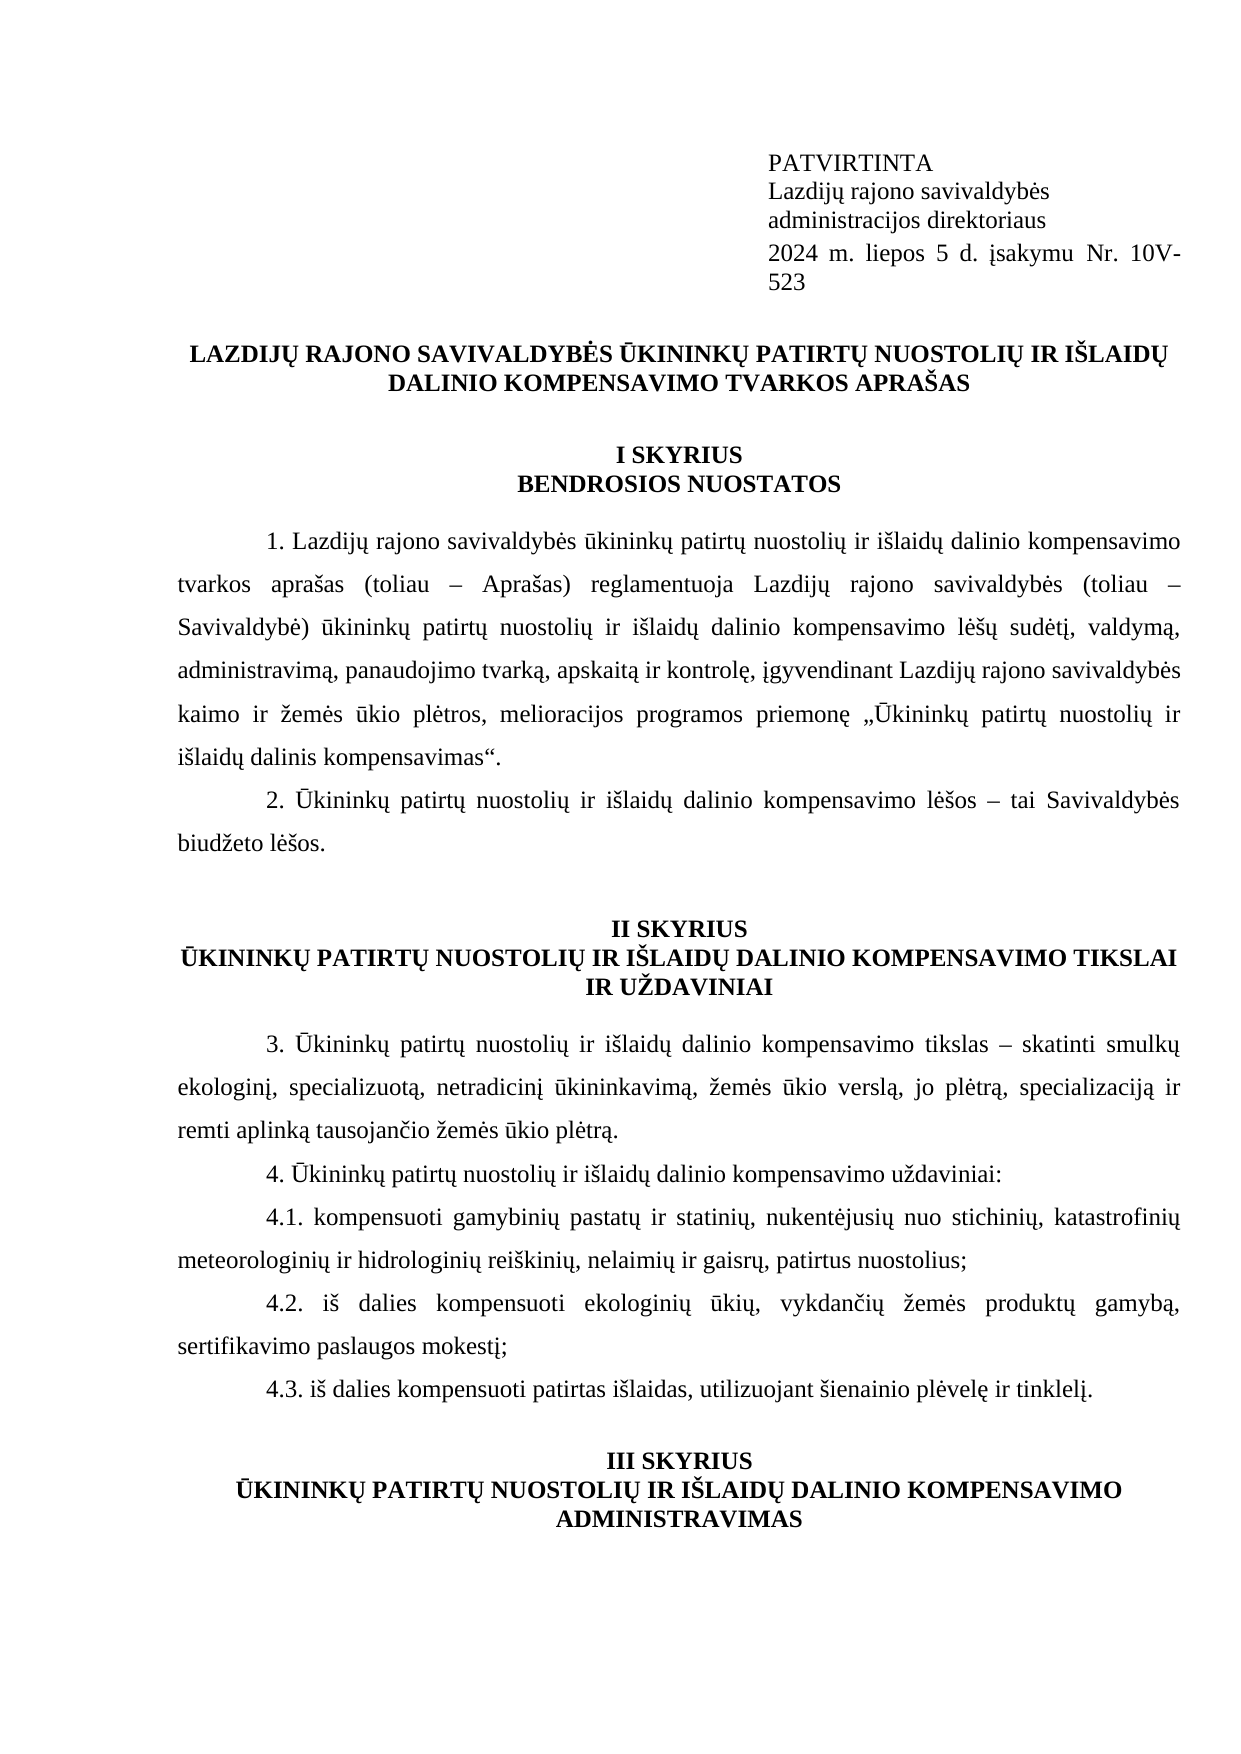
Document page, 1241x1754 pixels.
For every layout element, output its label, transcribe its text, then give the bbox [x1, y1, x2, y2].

text 4.2. iš dalies kompensuoti ekologinių ūkių, vykdančių žemės produktų gamybą, sertifikavimo paslaugos mokestį; [177, 1288, 1181, 1360]
text Lazdijų rajono savivaldybės [768, 176, 1181, 205]
text administracijos direktoriaus [768, 205, 1181, 234]
text PATVIRTINTA [768, 148, 1181, 176]
text 3. Ūkininkų patirtų nuostolių ir išlaidų dalinio kompensavimo tikslas – skatinti smulkų ekologinį, specializuotą, netradicinį ūkininkavimą, žemės ūkio verslą, jo plėtrą, specializaciją ir remti aplinką tausojančio žemės ūkio plėtrą. [177, 1029, 1181, 1144]
text III SKYRIUS [177, 1446, 1181, 1475]
text II SKYRIUS [177, 914, 1181, 943]
text 4. Ūkininkų patirtų nuostolių ir išlaidų dalinio kompensavimo uždaviniai: [177, 1159, 1181, 1187]
text 4.3. iš dalies kompensuoti patirtas išlaidas, utilizuojant šienainio plėvelę ir tinklelį. [177, 1374, 1181, 1403]
text ŪKININKŲ PATIRTŲ NUOSTOLIŲ IR IŠLAIDŲ DALINIO KOMPENSAVIMO ADMINISTRAVIMAS [177, 1475, 1181, 1532]
text BENDROSIOS NUOSTATOS [177, 469, 1181, 497]
text 1. Lazdijų rajono savivaldybės ūkininkų patirtų nuostolių ir išlaidų dalinio kompensavimo tvarkos aprašas (toliau – Aprašas) reglamentuoja Lazdijų rajono savivaldybės (toliau – Savivaldybė) ūkininkų patirtų nuostolių ir išlaidų dalinio kompensavimo lėšų sudėtį, valdymą, administravimą, panaudojimo tvarką, apskaitą ir kontrolę, įgyvendinant Lazdijų rajono savivaldybės kaimo ir žemės ūkio plėtros, melioracijos programos priemonę „Ūkininkų patirtų nuostolių ir išlaidų dalinis kompensavimas“. [177, 526, 1181, 771]
text 2. Ūkininkų patirtų nuostolių ir išlaidų dalinio kompensavimo lėšos – tai Savivaldybės biudžeto lėšos. [177, 785, 1181, 857]
text 2024 m. liepos 5 d. įsakymu Nr. 10V-523 [768, 234, 1181, 296]
text LAZDIJŲ RAJONO SAVIVALDYBĖS ŪKININKŲ PATIRTŲ NUOSTOLIŲ IR IŠLAIDŲ DALINIO KOMPENSAVIMO TVARKOS APRAŠAS [177, 339, 1181, 397]
text ŪKININKŲ PATIRTŲ NUOSTOLIŲ IR IŠLAIDŲ DALINIO KOMPENSAVIMO TIKSLAI IR UŽDAVINIAI [177, 943, 1181, 1001]
text 4.1. kompensuoti gamybinių pastatų ir statinių, nukentėjusių nuo stichinių, katastrofinių meteorologinių ir hidrologinių reiškinių, nelaimių ir gaisrų, patirtus nuostolius; [177, 1202, 1181, 1274]
text I SKYRIUS [177, 440, 1181, 469]
